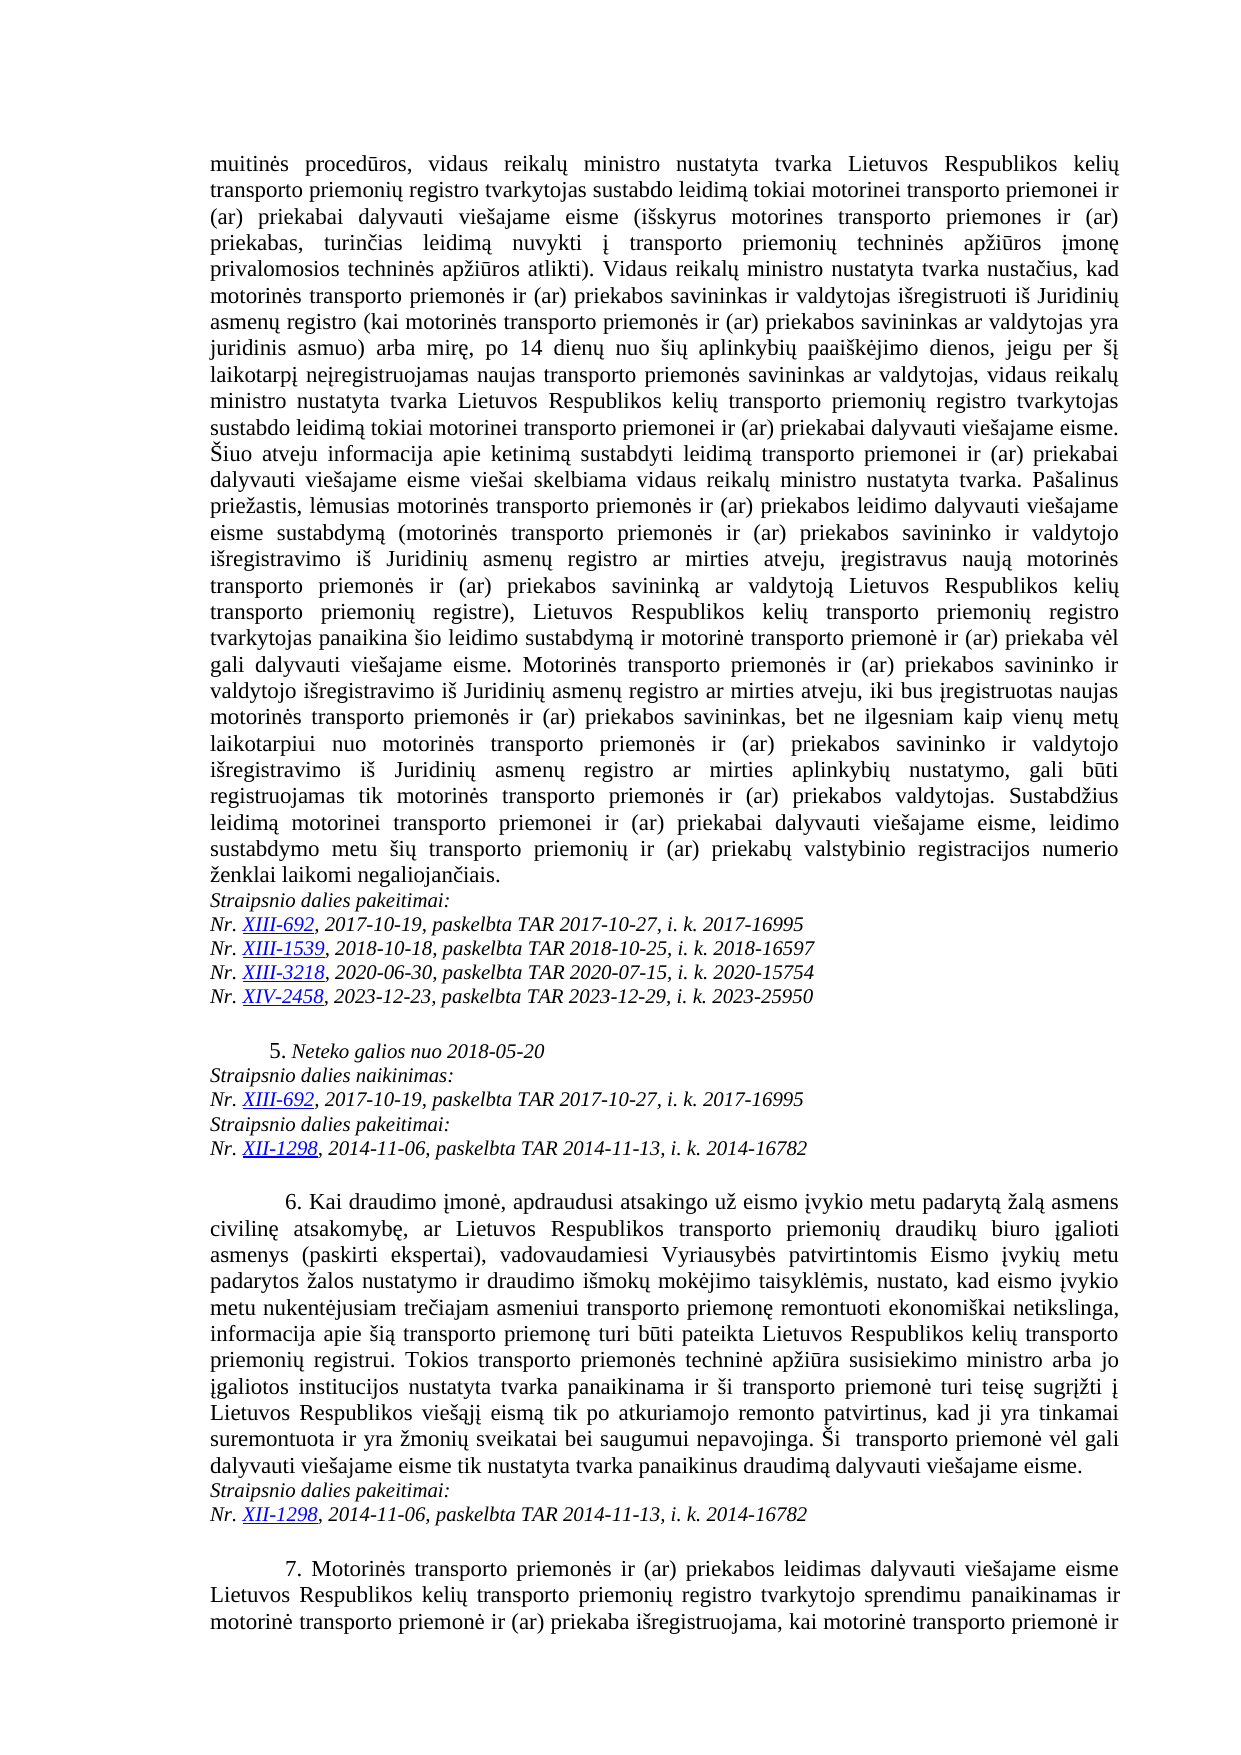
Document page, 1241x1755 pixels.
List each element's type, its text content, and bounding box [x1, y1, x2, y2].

text Nr. XIII-3218, 2020-06-30, paskelbta TAR 2020-07-15, i. k. 2020-15754 [210, 960, 1120, 984]
text Nr. XIII-692, 2017-10-19, paskelbta TAR 2017-10-27, i. k. 2017-16995 [210, 1087, 1120, 1111]
text Straipsnio dalies pakeitimai: [210, 1111, 1120, 1136]
text 5. Neteko galios nuo 2018-05-20 [210, 1037, 1120, 1063]
text Nr. XIII-1539, 2018-10-18, paskelbta TAR 2018-10-25, i. k. 2018-16597 [210, 936, 1120, 960]
text 7. Motorinės transporto priemonės ir (ar) priekabos leidimas dalyvauti viešajame eisme Lietuvos Respublikos kelių transporto priemonių registro tvarkytojo sprendimu panaikinamas ir motorinė transporto priemonė ir (ar) priekaba išregistruojama, kai motorinė transporto priemonė ir [210, 1555, 1120, 1634]
text Nr. XIII-692, 2017-10-19, paskelbta TAR 2017-10-27, i. k. 2017-16995 [210, 912, 1120, 936]
text Straipsnio dalies pakeitimai: [210, 888, 1120, 912]
text Nr. XIV-2458, 2023-12-23, paskelbta TAR 2023-12-29, i. k. 2023-25950 [210, 984, 1120, 1008]
text Nr. XII-1298, 2014-11-06, paskelbta TAR 2014-11-13, i. k. 2014-16782 [210, 1136, 1120, 1159]
text Straipsnio dalies pakeitimai: [210, 1478, 1120, 1502]
text Straipsnio dalies naikinimas: [210, 1063, 1120, 1087]
text muitinės procedūros, vidaus reikalų ministro nustatyta tvarka Lietuvos Respublikos kelių transporto priemonių registro tvarkytojas sustabdo leidimą tokiai motorinei transporto priemonei ir (ar) priekabai dalyvauti viešajame eisme (išskyrus motorines transporto priemones ir (ar) priekabas, turinčias leidimą nuvykti į transporto priemonių techninės apžiūros įmonę privalomosios techninės apžiūros atlikti). Vidaus reikalų ministro nustatyta tvarka nustačius, kad motorinės transporto priemonės ir (ar) priekabos savininkas ir valdytojas išregistruoti iš Juridinių asmenų registro (kai motorinės transporto priemonės ir (ar) priekabos savininkas ar valdytojas yra juridinis asmuo) arba mirę, po 14 dienų nuo šių aplinkybių paaiškėjimo dienos, jeigu per šį laikotarpį neįregistruojamas naujas transporto priemonės savininkas ar valdytojas, vidaus reikalų ministro nustatyta tvarka Lietuvos Respublikos kelių transporto priemonių registro tvarkytojas sustabdo leidimą tokiai motorinei transporto priemonei ir (ar) priekabai dalyvauti viešajame eisme. Šiuo atveju informacija apie ketinimą sustabdyti leidimą transporto priemonei ir (ar) priekabai dalyvauti viešajame eisme viešai skelbiama vidaus reikalų ministro nustatyta tvarka. Pašalinus priežastis, lėmusias motorinės transporto priemonės ir (ar) priekabos leidimo dalyvauti viešajame eisme sustabdymą (motorinės transporto priemonės ir (ar) priekabos savininko ir valdytojo išregistravimo iš Juridinių asmenų registro ar mirties atveju, įregistravus naują motorinės transporto priemonės ir (ar) priekabos savininką ar valdytoją Lietuvos Respublikos kelių transporto priemonių registre), Lietuvos Respublikos kelių transporto priemonių registro tvarkytojas panaikina šio leidimo sustabdymą ir motorinė transporto priemonė ir (ar) priekaba vėl gali dalyvauti viešajame eisme. Motorinės transporto priemonės ir (ar) priekabos savininko ir valdytojo išregistravimo iš Juridinių asmenų registro ar mirties atveju, iki bus įregistruotas naujas motorinės transporto priemonės ir (ar) priekabos savininkas, bet ne ilgesniam kaip vienų metų laikotarpiui nuo motorinės transporto priemonės ir (ar) priekabos savininko ir valdytojo išregistravimo iš Juridinių asmenų registro ar mirties aplinkybių nustatymo, gali būti registruojamas tik motorinės transporto priemonės ir (ar) priekabos valdytojas. Sustabdžius leidimą motorinei transporto priemonei ir (ar) priekabai dalyvauti viešajame eisme, leidimo sustabdymo metu šių transporto priemonių ir (ar) priekabų valstybinio registracijos numerio ženklai laikomi negaliojančiais. [210, 150, 1120, 888]
text 6. Kai draudimo įmonė, apdraudusi atsakingo už eismo įvykio metu padarytą žalą asmens civilinę atsakomybę, ar Lietuvos Respublikos transporto priemonių draudikų biuro įgalioti asmenys (paskirti ekspertai), vadovaudamiesi Vyriausybės patvirtintomis Eismo įvykių metu padarytos žalos nustatymo ir draudimo išmokų mokėjimo taisyklėmis, nustato, kad eismo įvykio metu nukentėjusiam trečiajam asmeniui transporto priemonę remontuoti ekonomiškai netikslinga, informacija apie šią transporto priemonę turi būti pateikta Lietuvos Respublikos kelių transporto priemonių registrui. Tokios transporto priemonės techninė apžiūra susisiekimo ministro arba jo įgaliotos institucijos nustatyta tvarka panaikinama ir ši transporto priemonė turi teisę sugrįžti į Lietuvos Respublikos viešąjį eismą tik po atkuriamojo remonto patvirtinus, kad ji yra tinkamai suremontuota ir yra žmonių sveikatai bei saugumui nepavojinga. Ši transporto priemonė vėl gali dalyvauti viešajame eisme tik nustatyta tvarka panaikinus draudimą dalyvauti viešajame eisme. [210, 1188, 1120, 1478]
text Nr. XII-1298, 2014-11-06, paskelbta TAR 2014-11-13, i. k. 2014-16782 [210, 1502, 1120, 1526]
